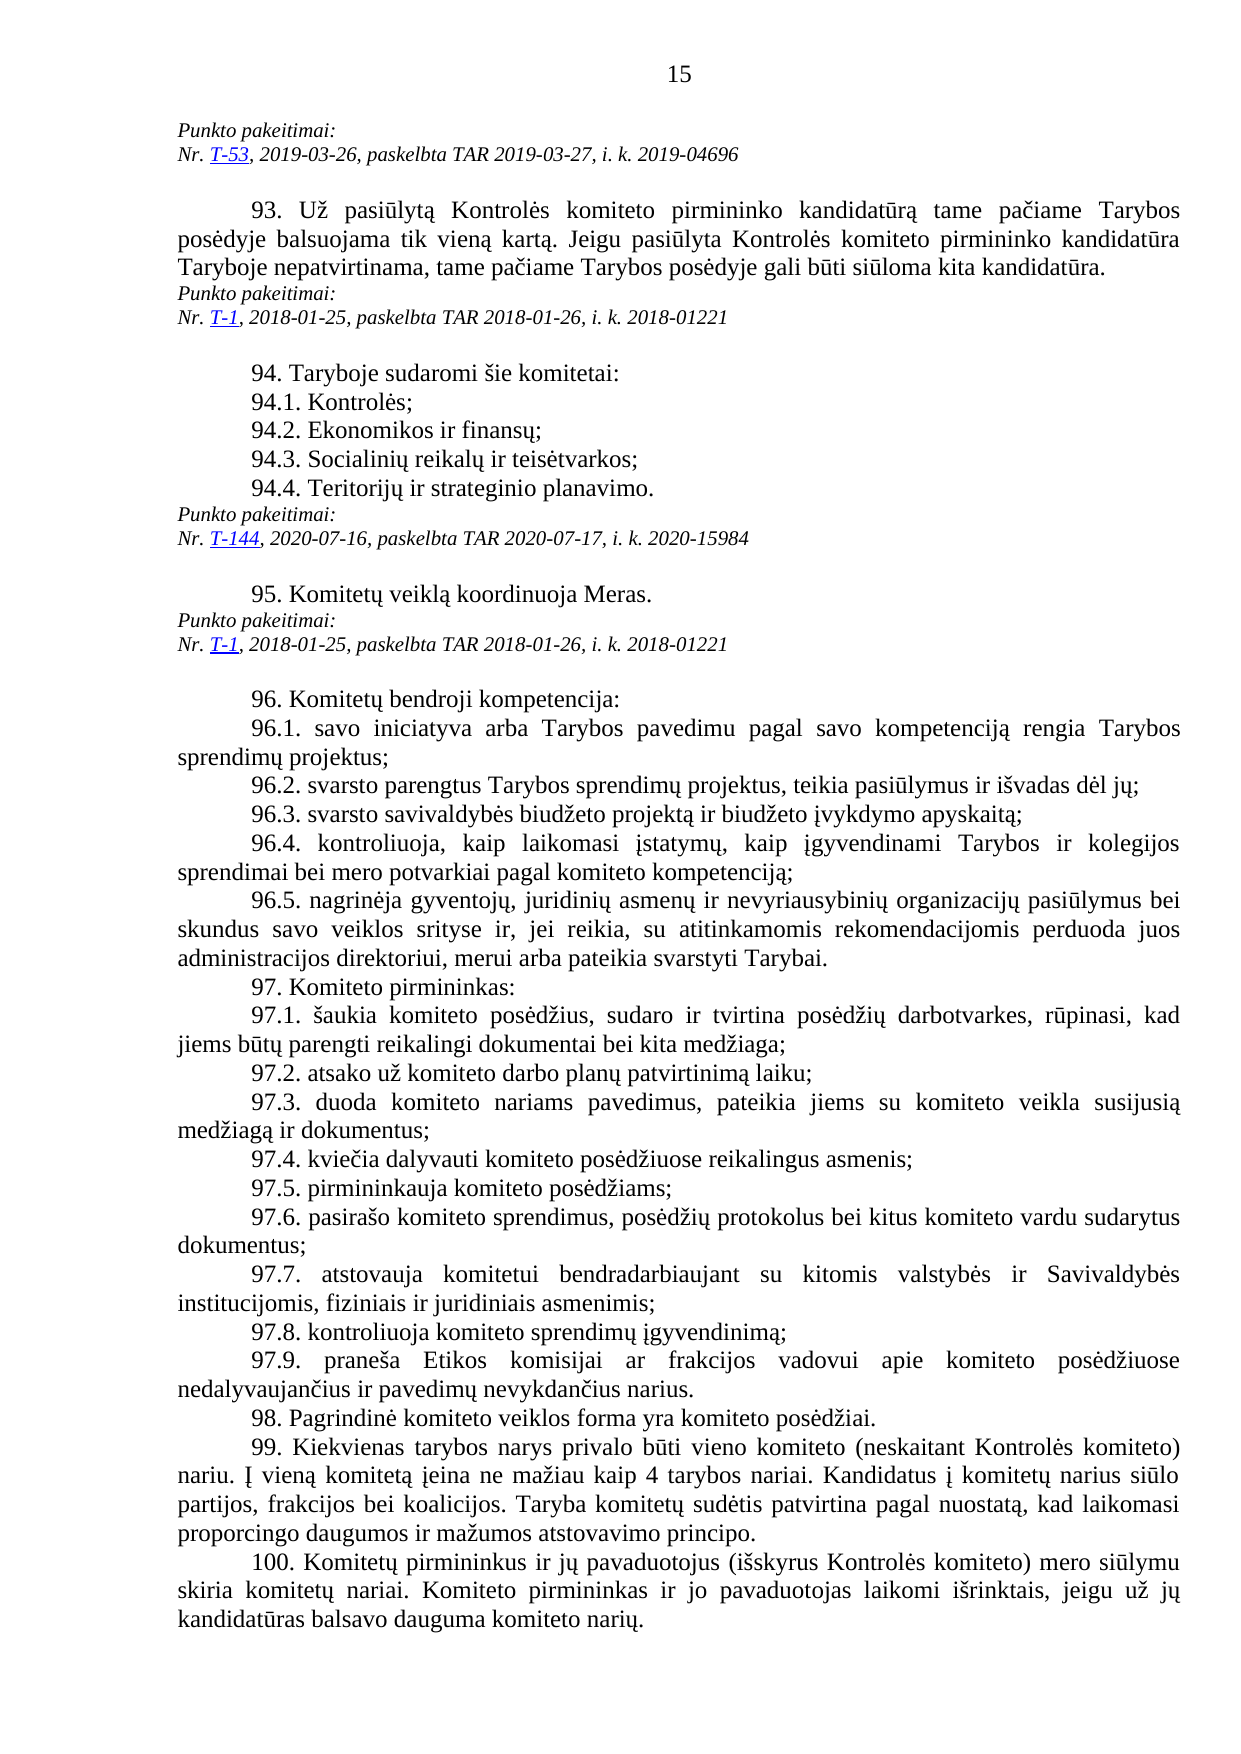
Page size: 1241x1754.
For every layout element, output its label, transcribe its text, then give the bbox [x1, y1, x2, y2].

text 97.6. pasirašo komiteto sprendimus, posėdžių protokolus bei kitus komiteto vardu sudarytus dokumentus; [177, 1202, 1181, 1259]
text Punkto pakeitimai: [177, 281, 1181, 305]
text Punkto pakeitimai: [177, 607, 1181, 632]
text 96.4. kontroliuoja, kaip laikomasi įstatymų, kaip įgyvendinami Tarybos ir kolegijos sprendimai bei mero potvarkiai pagal komiteto kompetenciją; [177, 828, 1181, 886]
text 97.5. pirmininkauja komiteto posėdžiams; [177, 1173, 1181, 1202]
text Nr. T-53, 2019-03-26, paskelbta TAR 2019-03-27, i. k. 2019-04696 [177, 142, 1181, 166]
text 94.1. Kontrolės; [177, 387, 1181, 416]
text 97.7. atstovauja komitetui bendradarbiaujant su kitomis valstybės ir Savivaldybės institucijomis, fiziniais ir juridiniais asmenimis; [177, 1259, 1181, 1317]
text 96.3. svarsto savivaldybės biudžeto projektą ir biudžeto įvykdymo apyskaitą; [177, 799, 1181, 828]
text 97.4. kviečia dalyvauti komiteto posėdžiuose reikalingus asmenis; [177, 1144, 1181, 1173]
text 97.2. atsako už komiteto darbo planų patvirtinimą laiku; [177, 1058, 1181, 1087]
text 100. Komitetų pirmininkus ir jų pavaduotojus (išskyrus Kontrolės komiteto) mero siūlymu skiria komitetų nariai. Komiteto pirmininkas ir jo pavaduotojas laikomi išrinktais, jeigu už jų kandidatūras balsavo dauguma komiteto narių. [177, 1547, 1181, 1633]
text Punkto pakeitimai: [177, 502, 1181, 526]
text 94.2. Ekonomikos ir finansų; [177, 416, 1181, 444]
text 96.1. savo iniciatyva arba Tarybos pavedimu pagal savo kompetenciją rengia Tarybos sprendimų projektus; [177, 713, 1181, 771]
text 97.9. praneša Etikos komisijai ar frakcijos vadovui apie komiteto posėdžiuose nedalyvaujančius ir pavedimų nevykdančius narius. [177, 1346, 1181, 1403]
text Nr. T-144, 2020-07-16, paskelbta TAR 2020-07-17, i. k. 2020-15984 [177, 526, 1181, 550]
text 96. Komitetų bendroji kompetencija: [177, 684, 1181, 713]
text Nr. T-1, 2018-01-25, paskelbta TAR 2018-01-26, i. k. 2018-01221 [177, 305, 1181, 329]
text 95. Komitetų veiklą koordinuoja Meras. [177, 579, 1181, 607]
text 99. Kiekvienas tarybos narys privalo būti vieno komiteto (neskaitant Kontrolės komiteto) nariu. Į vieną komitetą įeina ne mažiau kaip 4 tarybos nariai. Kandidatus į komitetų narius siūlo partijos, frakcijos bei koalicijos. Taryba komitetų sudėtis patvirtina pagal nuostatą, kad laikomasi proporcingo daugumos ir mažumos atstovavimo principo. [177, 1432, 1181, 1547]
text 96.5. nagrinėja gyventojų, juridinių asmenų ir nevyriausybinių organizacijų pasiūlymus bei skundus savo veiklos srityse ir, jei reikia, su atitinkamomis rekomendacijomis perduoda juos administracijos direktoriui, merui arba pateikia svarstyti Tarybai. [177, 886, 1181, 972]
text 97.3. duoda komiteto nariams pavedimus, pateikia jiems su komiteto veikla susijusią medžiagą ir dokumentus; [177, 1087, 1181, 1144]
text 97.8. kontroliuoja komiteto sprendimų įgyvendinimą; [177, 1317, 1181, 1346]
text 98. Pagrindinė komiteto veiklos forma yra komiteto posėdžiai. [177, 1403, 1181, 1432]
text 94. Taryboje sudaromi šie komitetai: [177, 358, 1181, 387]
text 97. Komiteto pirmininkas: [177, 972, 1181, 1001]
text 97.1. šaukia komiteto posėdžius, sudaro ir tvirtina posėdžių darbotvarkes, rūpinasi, kad jiems būtų parengti reikalingi dokumentai bei kita medžiaga; [177, 1001, 1181, 1058]
text 96.2. svarsto parengtus Tarybos sprendimų projektus, teikia pasiūlymus ir išvadas dėl jų; [177, 771, 1181, 799]
text Nr. T-1, 2018-01-25, paskelbta TAR 2018-01-26, i. k. 2018-01221 [177, 632, 1181, 656]
text Punkto pakeitimai: [177, 118, 1181, 142]
text 93. Už pasiūlytą Kontrolės komiteto pirmininko kandidatūrą tame pačiame Tarybos posėdyje balsuojama tik vieną kartą. Jeigu pasiūlyta Kontrolės komiteto pirmininko kandidatūra Taryboje nepatvirtinama, tame pačiame Tarybos posėdyje gali būti siūloma kita kandidatūra. [177, 195, 1181, 281]
text 94.3. Socialinių reikalų ir teisėtvarkos; [177, 444, 1181, 473]
text 94.4. Teritorijų ir strateginio planavimo. [177, 473, 1181, 502]
